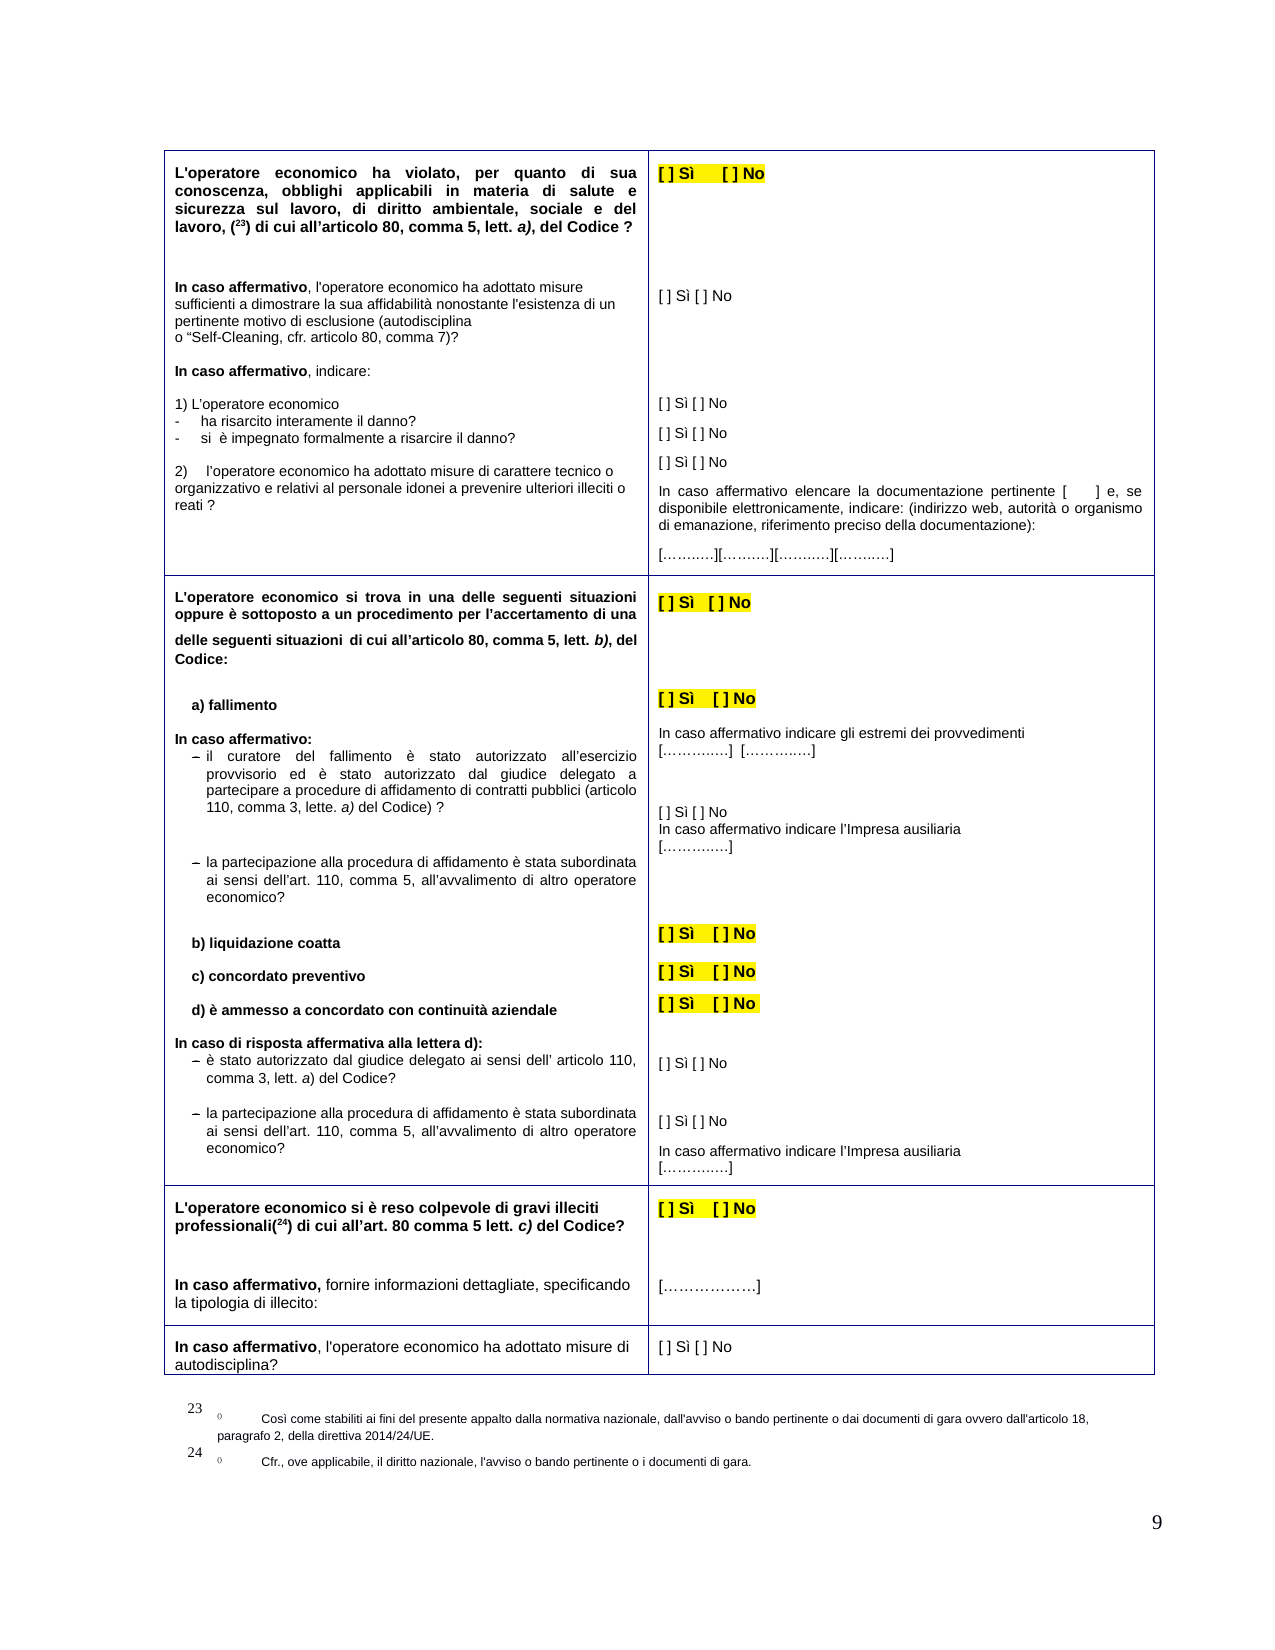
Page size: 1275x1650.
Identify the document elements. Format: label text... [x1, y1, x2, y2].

table_cell [ ] Sì [ ] No [ ] Sì [ ] No [ ] Sì [ ] No [ ] Sì [ ] No [ ] Sì [ ] No In caso affermativo elencare la documentazione pertinente [ ] e, se disponibile elettronicamente, indicare: (indirizzo web, autorità o organismo di emanazione, riferimento preciso della documentazione): [……..…][…….…][……..…][……..…] [649, 151, 1154, 575]
table_cell [ ] Sì [ ] No [ ] Sì [ ] No In caso affermativo indicare gli estremi dei provvedimenti [………..…] [………..…] [ ] Sì [ ] No In caso affermativo indicare l’Impresa ausiliaria [………..…] [ ] Sì [ ] No [ ] Sì [ ] No [ ] Sì [ ] No [ ] Sì [ ] No [ ] Sì [ ] No In caso affermativo indicare l’Impresa ausiliaria [………..…] [649, 576, 1154, 1185]
table_cell [ ] Sì [ ] No [649, 1326, 1154, 1374]
table_cell [ ] Sì [ ] No [………………] [649, 1186, 1154, 1324]
table_cell L'operatore economico ha violato, per quanto di sua conoscenza, obblighi applicabili in materia di salute e sicurezza sul lavoro, di diritto ambientale, sociale e del lavoro, () di cui all’articolo 80, comma 5, lett. a), del Codice ? In caso affermativo, l'operatore economico ha adottato misure sufficienti a dimostrare la sua affidabilità nonostante l'esistenza di un pertinente motivo di esclusione (autodisciplina o “Self-Cleaning, cfr. articolo 80, comma 7)? In caso affermativo, indicare: 1) L’operatore economico - ha risarcito interamente il danno? - si è impegnato formalmente a risarcire il danno? 2) l’operatore economico ha adottato misure di carattere tecnico o organizzativo e relativi al personale idonei a prevenire ulteriori illeciti o reati ? [165, 151, 648, 575]
table_cell L'operatore economico si è reso colpevole di gravi illeciti professionali() di cui all’art. 80 comma 5 lett. c) del Codice? In caso affermativo, fornire informazioni dettagliate, specificando la tipologia di illecito: [165, 1186, 648, 1324]
table_cell L'operatore economico si trova in una delle seguenti situazioni oppure è sottoposto a un procedimento per l’accertamento di una delle seguenti situazioni di cui all’articolo 80, comma 5, lett. b), del Codice: a) fallimento In caso affermativo: il curatore del fallimento è stato autorizzato all’esercizio provvisorio ed è stato autorizzato dal giudice delegato a partecipare a procedure di affidamento di contratti pubblici (articolo 110, comma 3, lette. a) del Codice) ? la partecipazione alla procedura di affidamento è stata subordinata ai sensi dell’art. 110, comma 5, all’avvalimento di altro operatore economico? b) liquidazione coatta c) concordato preventivo d) è ammesso a concordato con continuità aziendale In caso di risposta affermativa alla lettera d): è stato autorizzato dal giudice delegato ai sensi dell’ articolo 110, comma 3, lett. a) del Codice? la partecipazione alla procedura di affidamento è stata subordinata ai sensi dell’art. 110, comma 5, all’avvalimento di altro operatore economico? [165, 576, 648, 1185]
table_cell In caso affermativo, l'operatore economico ha adottato misure di autodisciplina? [165, 1326, 648, 1374]
